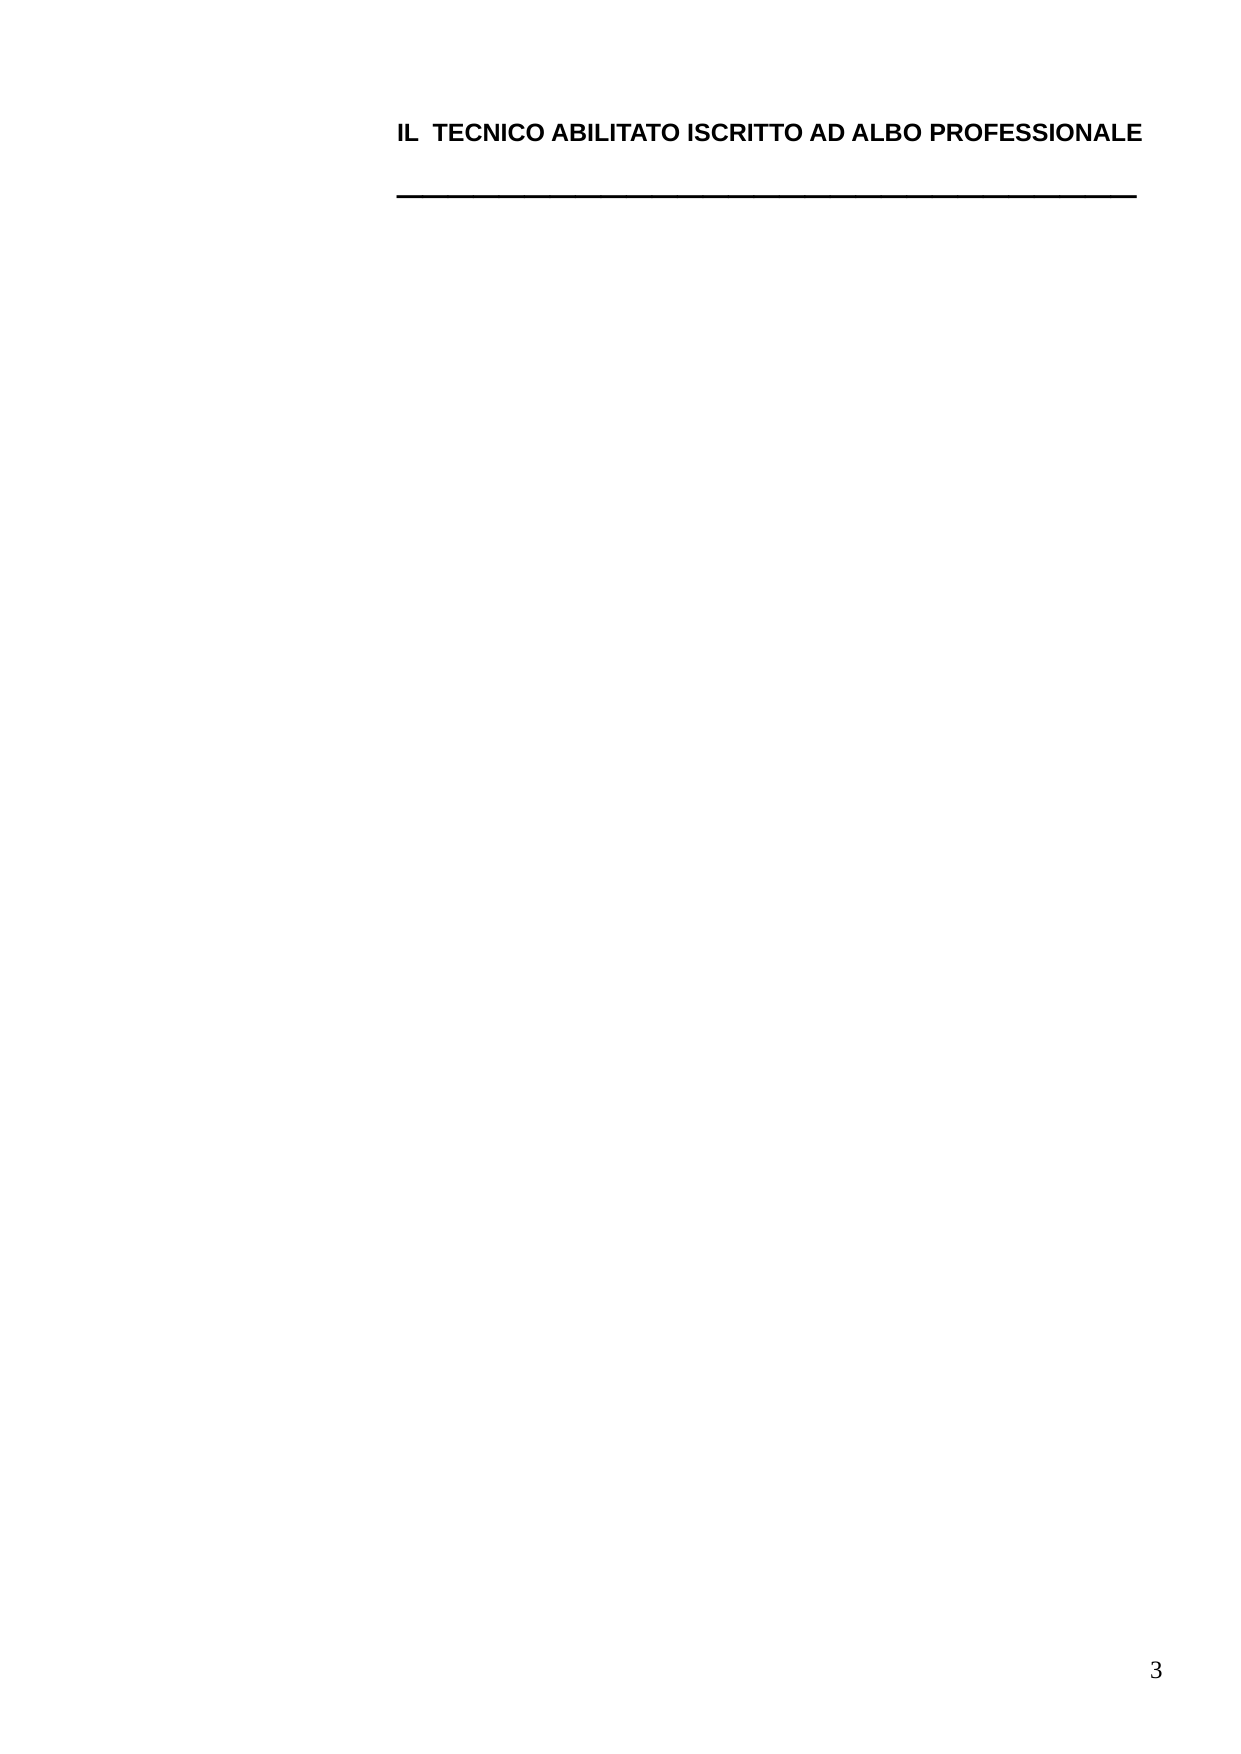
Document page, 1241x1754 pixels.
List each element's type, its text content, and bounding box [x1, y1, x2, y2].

text IL TECNICO ABILITATO ISCRITTO AD ALBO PROFESSIONALE _____________________________ [112, 118, 1186, 199]
